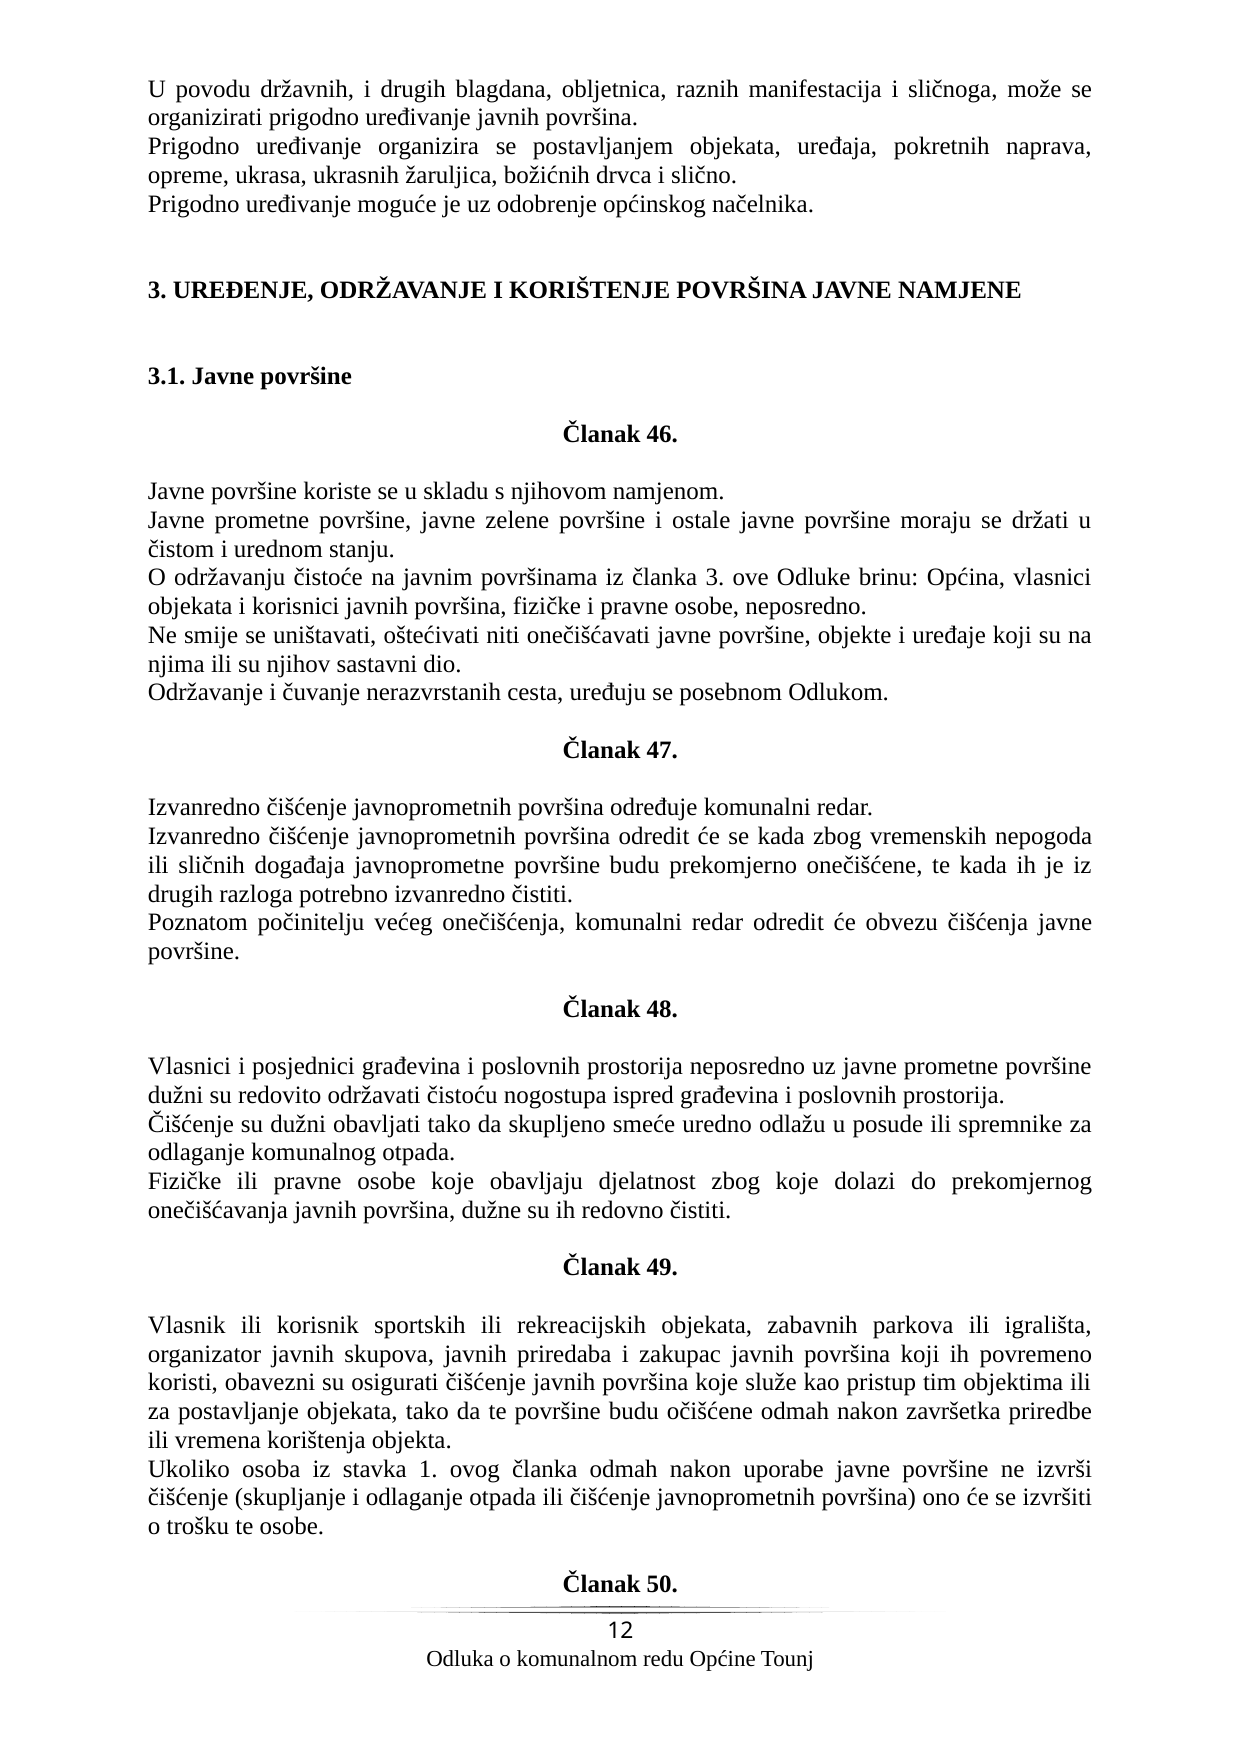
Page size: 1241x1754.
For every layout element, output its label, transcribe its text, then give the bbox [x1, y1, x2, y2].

text Članak 48. [148, 994, 1093, 1022]
text Članak 46. [148, 419, 1093, 447]
text Prigodno uređivanje moguće je uz odobrenje općinskog načelnika. [148, 189, 1093, 217]
text Javne prometne površine, javne zelene površine i ostale javne površine moraju se držati u čistom i urednom stanju. [148, 505, 1093, 562]
text Javne površine koriste se u skladu s njihovom namjenom. [148, 476, 1093, 505]
text Izvanredno čišćenje javnoprometnih površina odredit će se kada zbog vremenskih nepogoda ili sličnih događaja javnoprometne površine budu prekomjerno onečišćene, te kada ih je iz drugih razloga potrebno izvanredno čistiti. [148, 821, 1093, 907]
text Prigodno uređivanje organizira se postavljanjem objekata, uređaja, pokretnih naprava, opreme, ukrasa, ukrasnih žaruljica, božićnih drvca i slično. [148, 131, 1093, 189]
text Čišćenje su dužni obavljati tako da skupljeno smeće uredno odlažu u posude ili spremnike za odlaganje komunalnog otpada. [148, 1109, 1093, 1166]
text Članak 50. [148, 1569, 1093, 1597]
text 3. UREĐENJE, ODRŽAVANJE I KORIŠTENJE POVRŠINA JAVNE NAMJENE [148, 275, 1093, 304]
text Vlasnik ili korisnik sportskih ili rekreacijskih objekata, zabavnih parkova ili igrališta, organizator javnih skupova, javnih priredaba i zakupac javnih površina koji ih povremeno koristi, obavezni su osigurati čišćenje javnih površina koje služe kao pristup tim objektima ili za postavljanje objekata, tako da te površine budu očišćene odmah nakon završetka priredbe ili vremena korištenja objekta. [148, 1310, 1093, 1454]
text Izvanredno čišćenje javnoprometnih površina određuje komunalni redar. [148, 792, 1093, 821]
text Ne smije se uništavati, oštećivati niti onečišćavati javne površine, objekte i uređaje koji su na njima ili su njihov sastavni dio. [148, 620, 1093, 677]
text Članak 47. [148, 735, 1093, 764]
text Članak 49. [148, 1252, 1093, 1281]
text 3.1. Javne površine [148, 361, 1093, 390]
text O održavanju čistoće na javnim površinama iz članka 3. ove Odluke brinu: Općina, vlasnici objekata i korisnici javnih površina, fizičke i pravne osobe, neposredno. [148, 562, 1093, 620]
text Fizičke ili pravne osobe koje obavljaju djelatnost zbog koje dolazi do prekomjernog onečišćavanja javnih površina, dužne su ih redovno čistiti. [148, 1166, 1093, 1224]
text Vlasnici i posjednici građevina i poslovnih prostorija neposredno uz javne prometne površine dužni su redovito održavati čistoću nogostupa ispred građevina i poslovnih prostorija. [148, 1051, 1093, 1109]
text Ukoliko osoba iz stavka 1. ovog članka odmah nakon uporabe javne površine ne izvrši čišćenje (skupljanje i odlaganje otpada ili čišćenje javnoprometnih površina) ono će se izvršiti o trošku te osobe. [148, 1454, 1093, 1540]
text Poznatom počinitelju većeg onečišćenja, komunalni redar odredit će obvezu čišćenja javne površine. [148, 907, 1093, 965]
text Održavanje i čuvanje nerazvrstanih cesta, uređuju se posebnom Odlukom. [148, 677, 1093, 706]
text U povodu državnih, i drugih blagdana, obljetnica, raznih manifestacija i sličnoga, može se organizirati prigodno uređivanje javnih površina. [148, 74, 1093, 131]
